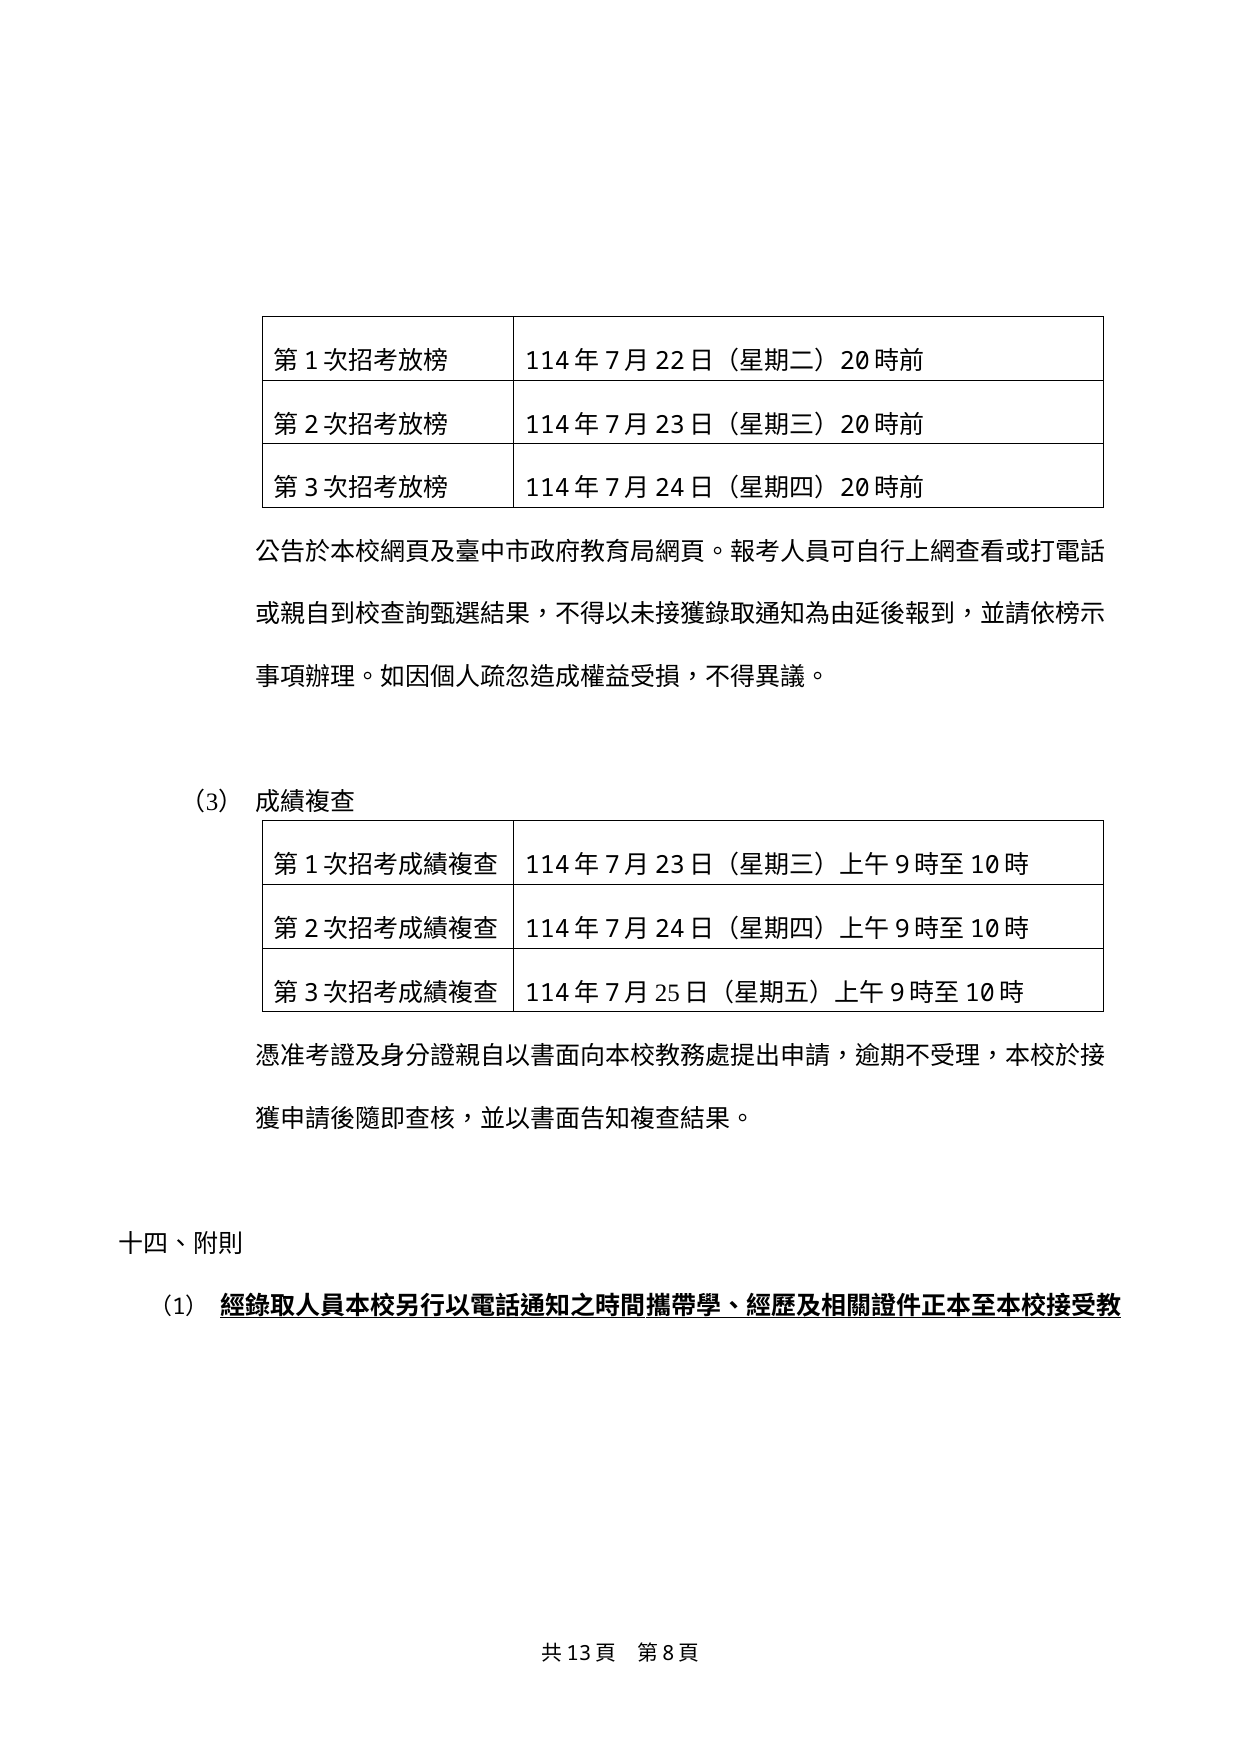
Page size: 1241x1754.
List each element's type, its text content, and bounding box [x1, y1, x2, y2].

table_cell 第2次招考成績複查 [263, 885, 513, 947]
text 憑准考證及身分證親自以書面向本校教務處提出申請，逾期不受理，本校於接獲申請後隨即查核，並以書面告知複查結果。 [256, 1012, 1122, 1137]
table_header 114年7月23日（星期三）上午9時至10時 [514, 821, 1103, 884]
table_cell 114年7月24日（星期四）上午9時至10時 [514, 885, 1103, 947]
list 經錄取人員本校另行以電話通知之時間攜帶學、經歷及相關證件正本至本校接受教 [149, 1262, 1122, 1324]
table_header 114年7月22日（星期二）20時前 [514, 317, 1103, 380]
table_header 第1次招考放榜 [263, 317, 513, 380]
table_header 第1次招考成績複查 [263, 821, 513, 884]
table_cell 114年7月24日（星期四）20時前 [514, 444, 1103, 507]
table_cell 114年7月23日（星期三）20時前 [514, 381, 1103, 443]
table_cell 114年7月25日（星期五）上午9時至10時 [514, 949, 1103, 1011]
table_cell 第3次招考成績複查 [263, 949, 513, 1011]
table_cell 第2次招考放榜 [263, 381, 513, 443]
list 成績複查 [181, 758, 1122, 820]
text 公告於本校網頁及臺中市政府教育局網頁。報考人員可自行上網查看或打電話或親自到校查詢甄選結果，不得以未接獲錄取通知為由延後報到，並請依榜示事項辦理。如因個人疏忽造成權益受損，不得異議。 [256, 508, 1122, 695]
table_cell 第3次招考放榜 [263, 444, 513, 507]
text 十四、附則 [118, 1199, 1122, 1262]
